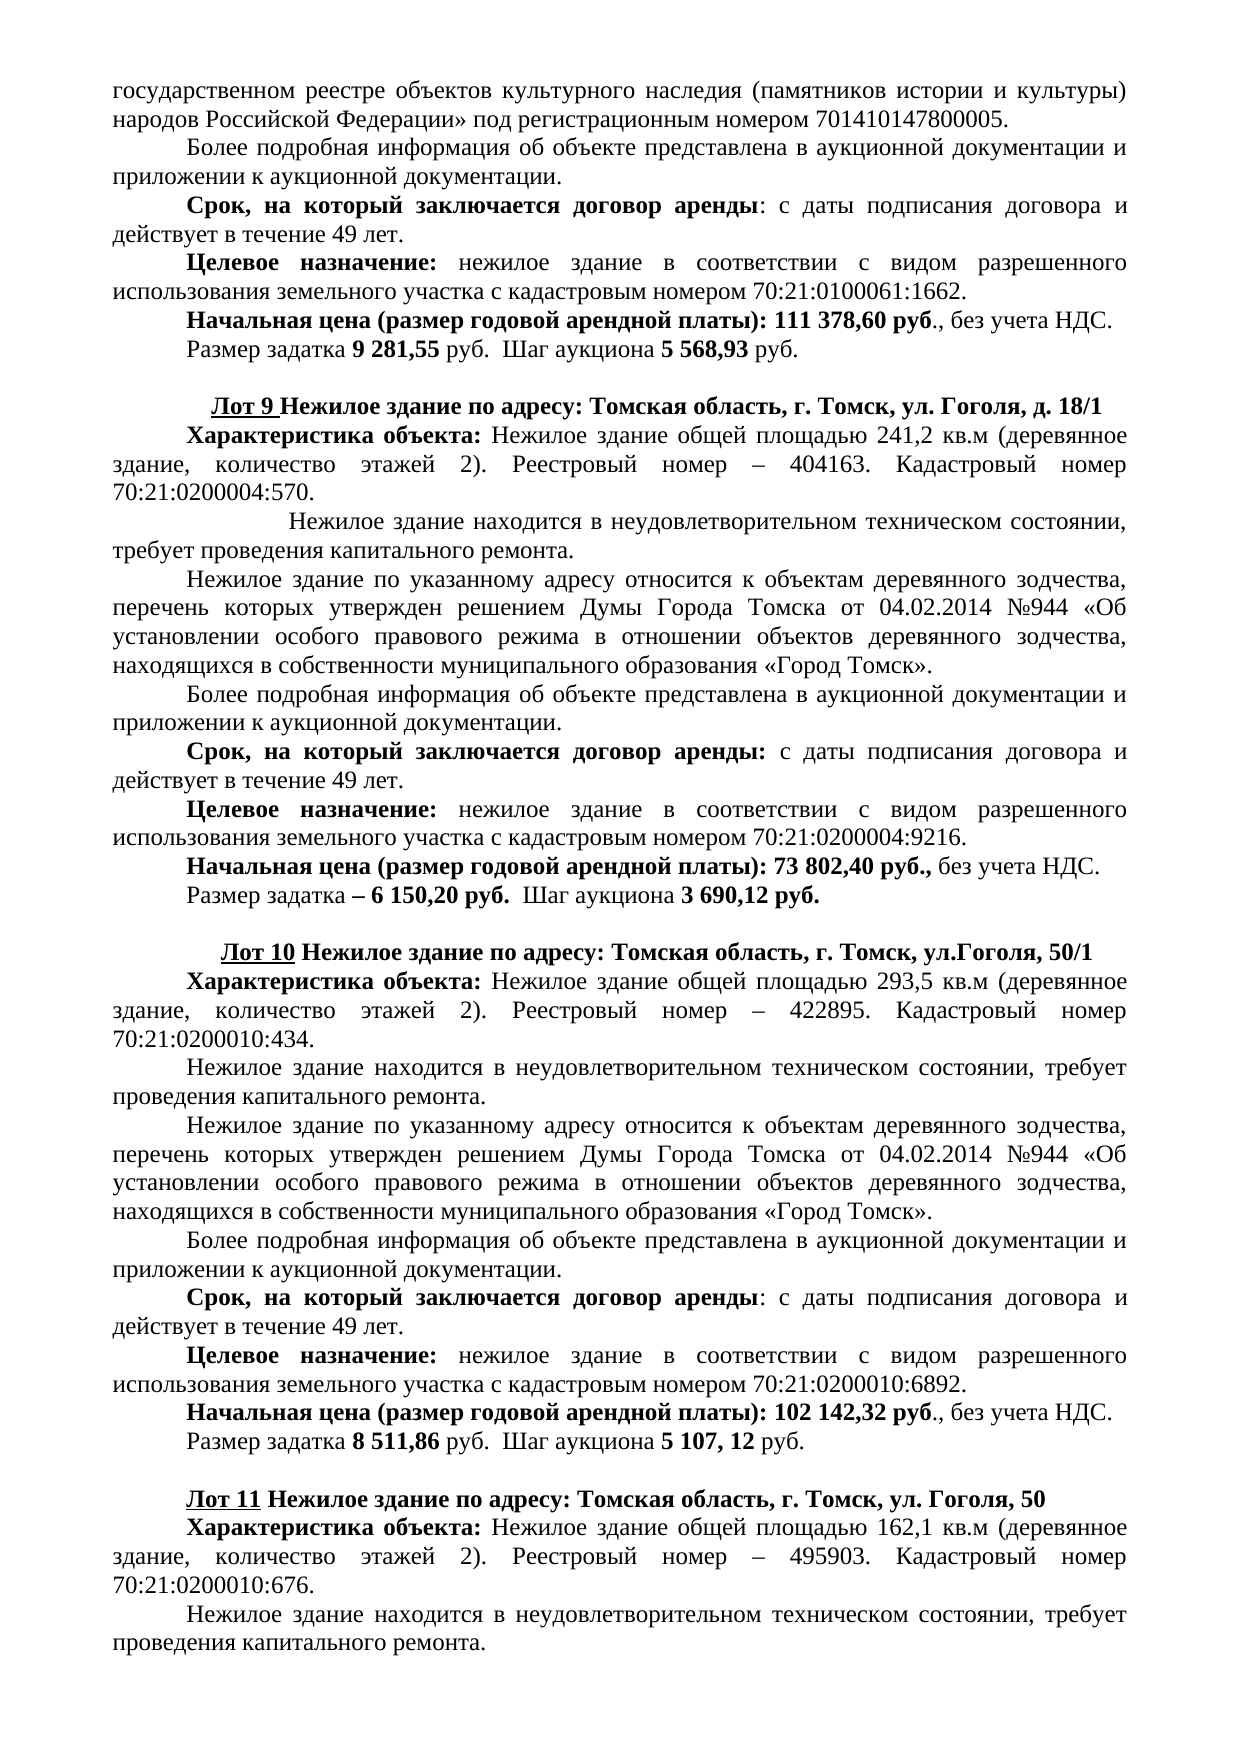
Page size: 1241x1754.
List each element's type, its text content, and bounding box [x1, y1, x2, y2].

text Срок, на который заключается договор аренды: с даты подписания договора и действует в течение 49 лет. [112, 190, 1128, 247]
text государственном реестре объектов культурного наследия (памятников истории и культуры) народов Российской Федерации» под регистрационным номером 701410147800005. [112, 75, 1128, 132]
text Начальная цена (размер годовой арендной платы): 73 802,40 руб., без учета НДС. [112, 851, 1128, 880]
text Целевое назначение: нежилое здание в соответствии с видом разрешенного использования земельного участка с кадастровым номером 70:21:0200004:9216. [112, 794, 1128, 851]
text Нежилое здание находится в неудовлетворительном техническом состоянии, требует проведения капитального ремонта. [112, 1052, 1128, 1110]
text Характеристика объекта: Нежилое здание общей площадью 162,1 кв.м (деревянное здание, количество этажей 2). Реестровый номер – 495903. Кадастровый номер 70:21:0200010:676. [112, 1512, 1128, 1599]
text Размер задатка 9 281,55 руб. Шаг аукциона 5 568,93 руб. [112, 334, 1128, 362]
text Целевое назначение: нежилое здание в соответствии с видом разрешенного использования земельного участка с кадастровым номером 70:21:0100061:1662. [112, 247, 1128, 305]
text Начальная цена (размер годовой арендной платы): 111 378,60 руб., без учета НДС. [112, 305, 1128, 334]
text Нежилое здание находится в неудовлетворительном техническом состоянии, требует проведения капитального ремонта. [112, 506, 1128, 564]
text Размер задатка 8 511,86 руб. Шаг аукциона 5 107, 12 руб. [112, 1426, 1128, 1455]
text Характеристика объекта: Нежилое здание общей площадью 241,2 кв.м (деревянное здание, количество этажей 2). Реестровый номер – 404163. Кадастровый номер 70:21:0200004:570. [112, 420, 1128, 506]
text Более подробная информация об объекте представлена в аукционной документации и приложении к аукционной документации. [112, 132, 1128, 190]
text Более подробная информация об объекте представлена в аукционной документации и приложении к аукционной документации. [112, 679, 1128, 736]
text Лот 9 Нежилое здание по адресу: Томская область, г. Томск, ул. Гоголя, д. 18/1 [112, 391, 1128, 420]
text Лот 11 Нежилое здание по адресу: Томская область, г. Томск, ул. Гоголя, 50 [112, 1484, 1128, 1512]
text Начальная цена (размер годовой арендной платы): 102 142,32 руб., без учета НДС. [112, 1397, 1128, 1426]
text Характеристика объекта: Нежилое здание общей площадью 293,5 кв.м (деревянное здание, количество этажей 2). Реестровый номер – 422895. Кадастровый номер 70:21:0200010:434. [112, 966, 1128, 1052]
text Срок, на который заключается договор аренды: с даты подписания договора и действует в течение 49 лет. [112, 736, 1128, 794]
text Размер задатка – 6 150,20 руб. Шаг аукциона 3 690,12 руб. [112, 880, 1128, 909]
text Лот 10 Нежилое здание по адресу: Томская область, г. Томск, ул.Гоголя, 50/1 [112, 937, 1128, 966]
text Целевое назначение: нежилое здание в соответствии с видом разрешенного использования земельного участка с кадастровым номером 70:21:0200010:6892. [112, 1340, 1128, 1397]
text Более подробная информация об объекте представлена в аукционной документации и приложении к аукционной документации. [112, 1225, 1128, 1282]
text Нежилое здание находится в неудовлетворительном техническом состоянии, требует проведения капитального ремонта. [112, 1599, 1128, 1656]
text Нежилое здание по указанному адресу относится к объектам деревянного зодчества, перечень которых утвержден решением Думы Города Томска от 04.02.2014 №944 «Об установлении особого правового режима в отношении объектов деревянного зодчества, находящихся в собственности муниципального образования «Город Томск». [112, 1110, 1128, 1225]
text Срок, на который заключается договор аренды: с даты подписания договора и действует в течение 49 лет. [112, 1282, 1128, 1340]
text Нежилое здание по указанному адресу относится к объектам деревянного зодчества, перечень которых утвержден решением Думы Города Томска от 04.02.2014 №944 «Об установлении особого правового режима в отношении объектов деревянного зодчества, находящихся в собственности муниципального образования «Город Томск». [112, 564, 1128, 679]
